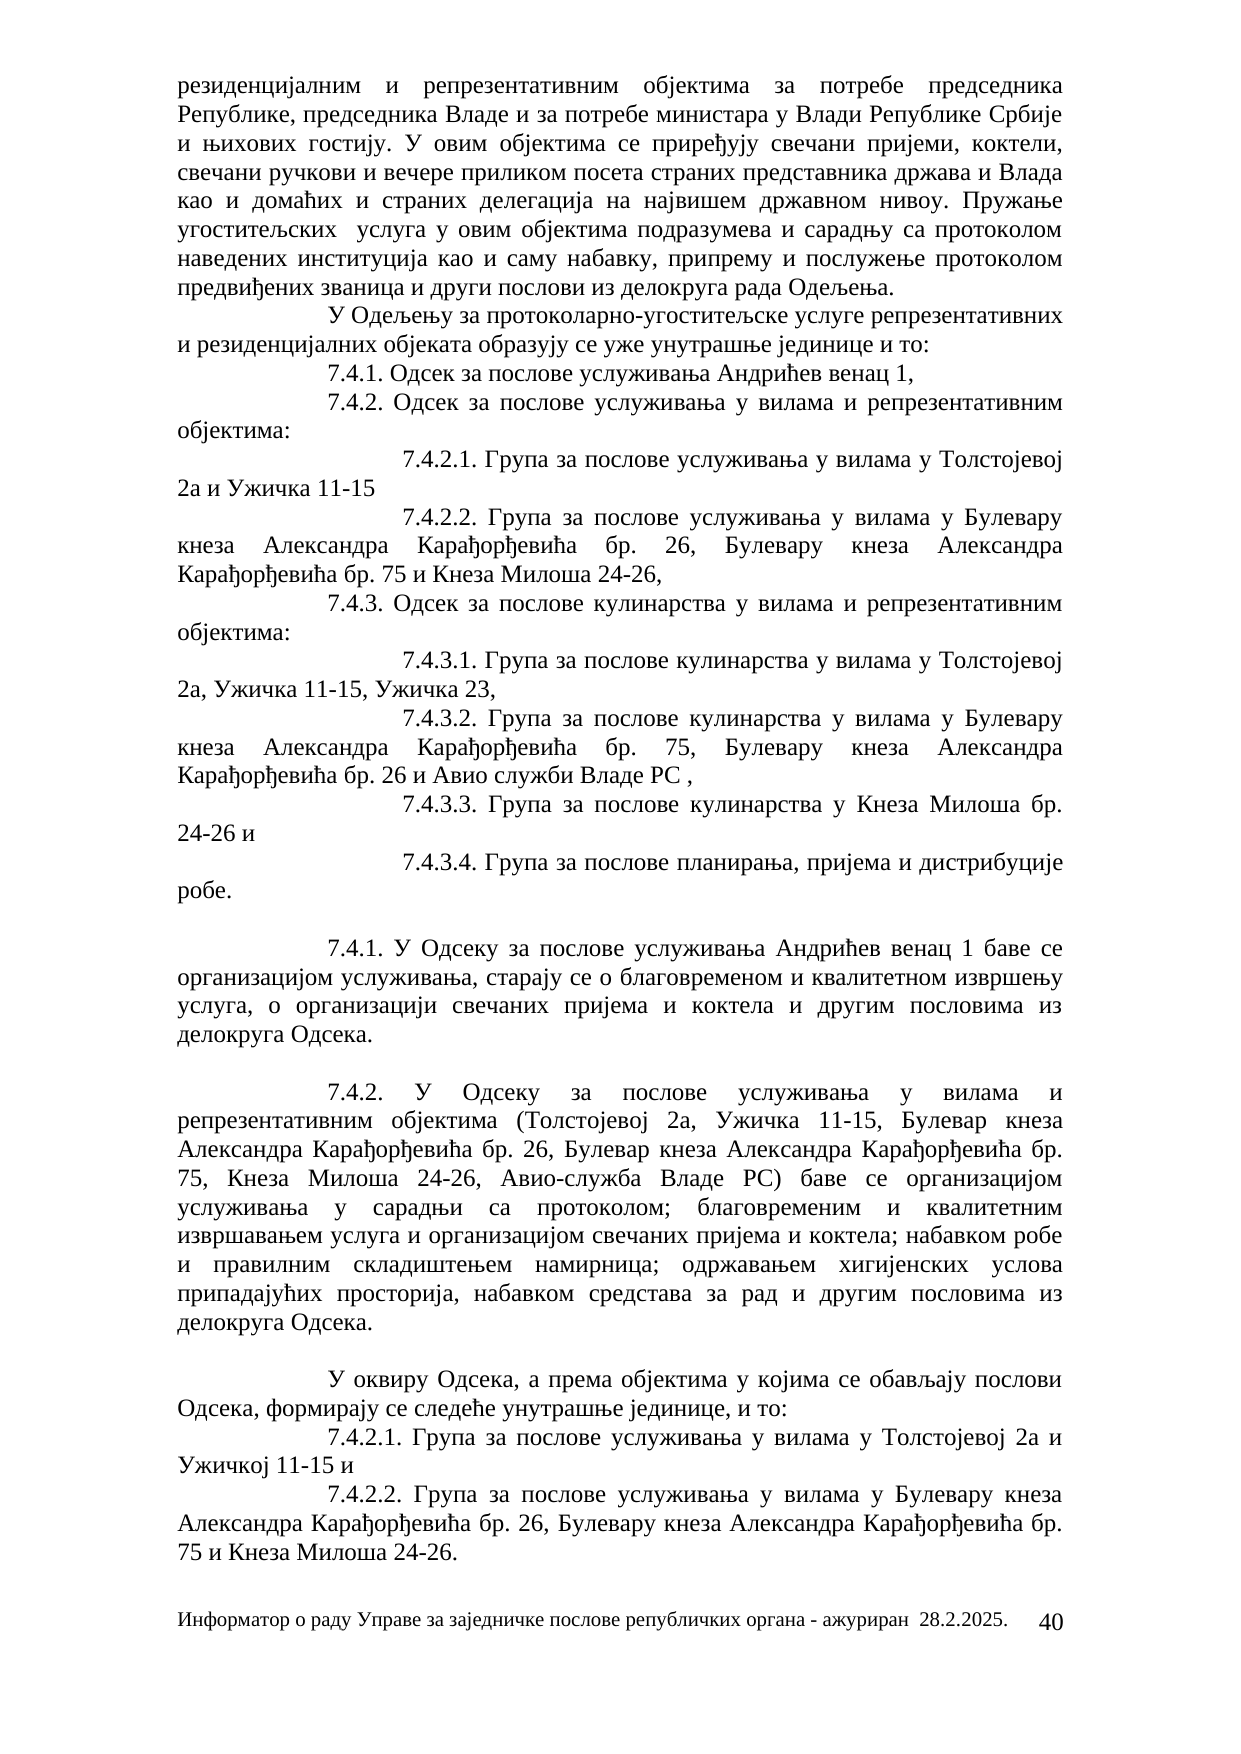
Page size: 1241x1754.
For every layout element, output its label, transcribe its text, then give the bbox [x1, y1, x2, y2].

text 7.4.2. У Одсеку за послове услуживања у вилама и репрезентативним објектима (Толстојевој 2а, Ужичка 11-15, Булевар кнеза Александра Карађорђевића бр. 26, Булевар кнеза Александра Карађорђевића бр. 75, Кнеза Милоша 24-26, Авио-служба Владе РС) баве се организацијом услуживања у сарадњи са протоколом; благовременим и квалитетним извршавањем услуга и организацијом свечаних пријема и коктела; набавком робе и правилним складиштењем намирница; одржавањем хигијенских услова припадајућих просторија, набавком средстава за рад и другим пословима из делокруга Одсека. [177, 1077, 1063, 1336]
text 7.4.2.1. Група за послове услуживања у вилама у Толстојевој 2а и Ужичкој 11-15 и [177, 1422, 1063, 1479]
text 7.4.3. Одсек за послове кулинарства у вилама и репрезентативним објектима: [177, 588, 1063, 646]
text 7.4.2.2. Група за послове услуживања у вилама у Булевару кнеза Александра Карађорђевића бр. 26, Булевару кнеза Александра Карађорђевића бр. 75 и Кнеза Милоша 24-26, [177, 502, 1063, 588]
text 7.4.1. Одсек за послове услуживања Андрићев венац 1, [177, 358, 1063, 387]
text 7.4.2. Одсек за послове услуживања у вилама и репрезентативним објектима: [177, 387, 1063, 444]
text У оквиру Одсека, а према објектима у којима се обављају послови Одсека, формирају се следеће унутрашње јединице, и то: [177, 1364, 1063, 1422]
text У Одељењу за протоколарно-угоститељске услуге репрезентативних и резиденцијалних објеката образују се уже унутрашње јединице и то: [177, 301, 1063, 358]
text резиденцијалним и репрезентативним објектима за потребе председника Републике, председника Владе и за потребе министара у Влади Републике Србије и њихових гостију. У овим објектима се приређују свечани пријеми, коктели, свечани ручкови и вечере приликом посета страних представника држава и Влада као и домаћих и страних делегација на највишем државном нивоу. Пружање угоститељских услуга у овим објектима подразумева и сарадњу са протоколом наведених институција као и саму набавку, припрему и послужење протоколом предвиђених званица и други послови из делокруга рада Одељења. [177, 71, 1063, 301]
text 7.4.3.3. Група за послове кулинарства у Кнеза Милоша бр. 24-26 и [177, 789, 1063, 847]
text 7.4.3.4. Група за послове планирања, пријема и дистрибуције робе. [177, 847, 1063, 904]
text 7.4.1. У Одсеку за послове услуживања Андрићев венац 1 баве се организацијом услуживања, старају се о благовременом и квалитетном извршењу услуга, o организацији свечаних пријема и коктела и другим пословима из делокруга Одсека. [177, 933, 1063, 1048]
text 7.4.3.2. Група за послове кулинарства у вилама у Булевару кнеза Александра Карађорђевића бр. 75, Булевару кнеза Александра Карађорђевића бр. 26 и Авио служби Владе РС , [177, 703, 1063, 789]
text 7.4.3.1. Група за послове кулинарства у вилама у Толстојевој 2а, Ужичка 11-15, Ужичка 23, [177, 646, 1063, 703]
text 7.4.2.1. Група за послове услуживања у вилама у Толстојевој 2а и Ужичка 11-15 [177, 444, 1063, 502]
text 7.4.2.2. Група за послове услуживања у вилама у Булевару кнеза Александра Карађорђевића бр. 26, Булевару кнеза Александра Карађорђевића бр. 75 и Кнеза Милоша 24-26. [177, 1479, 1063, 1566]
